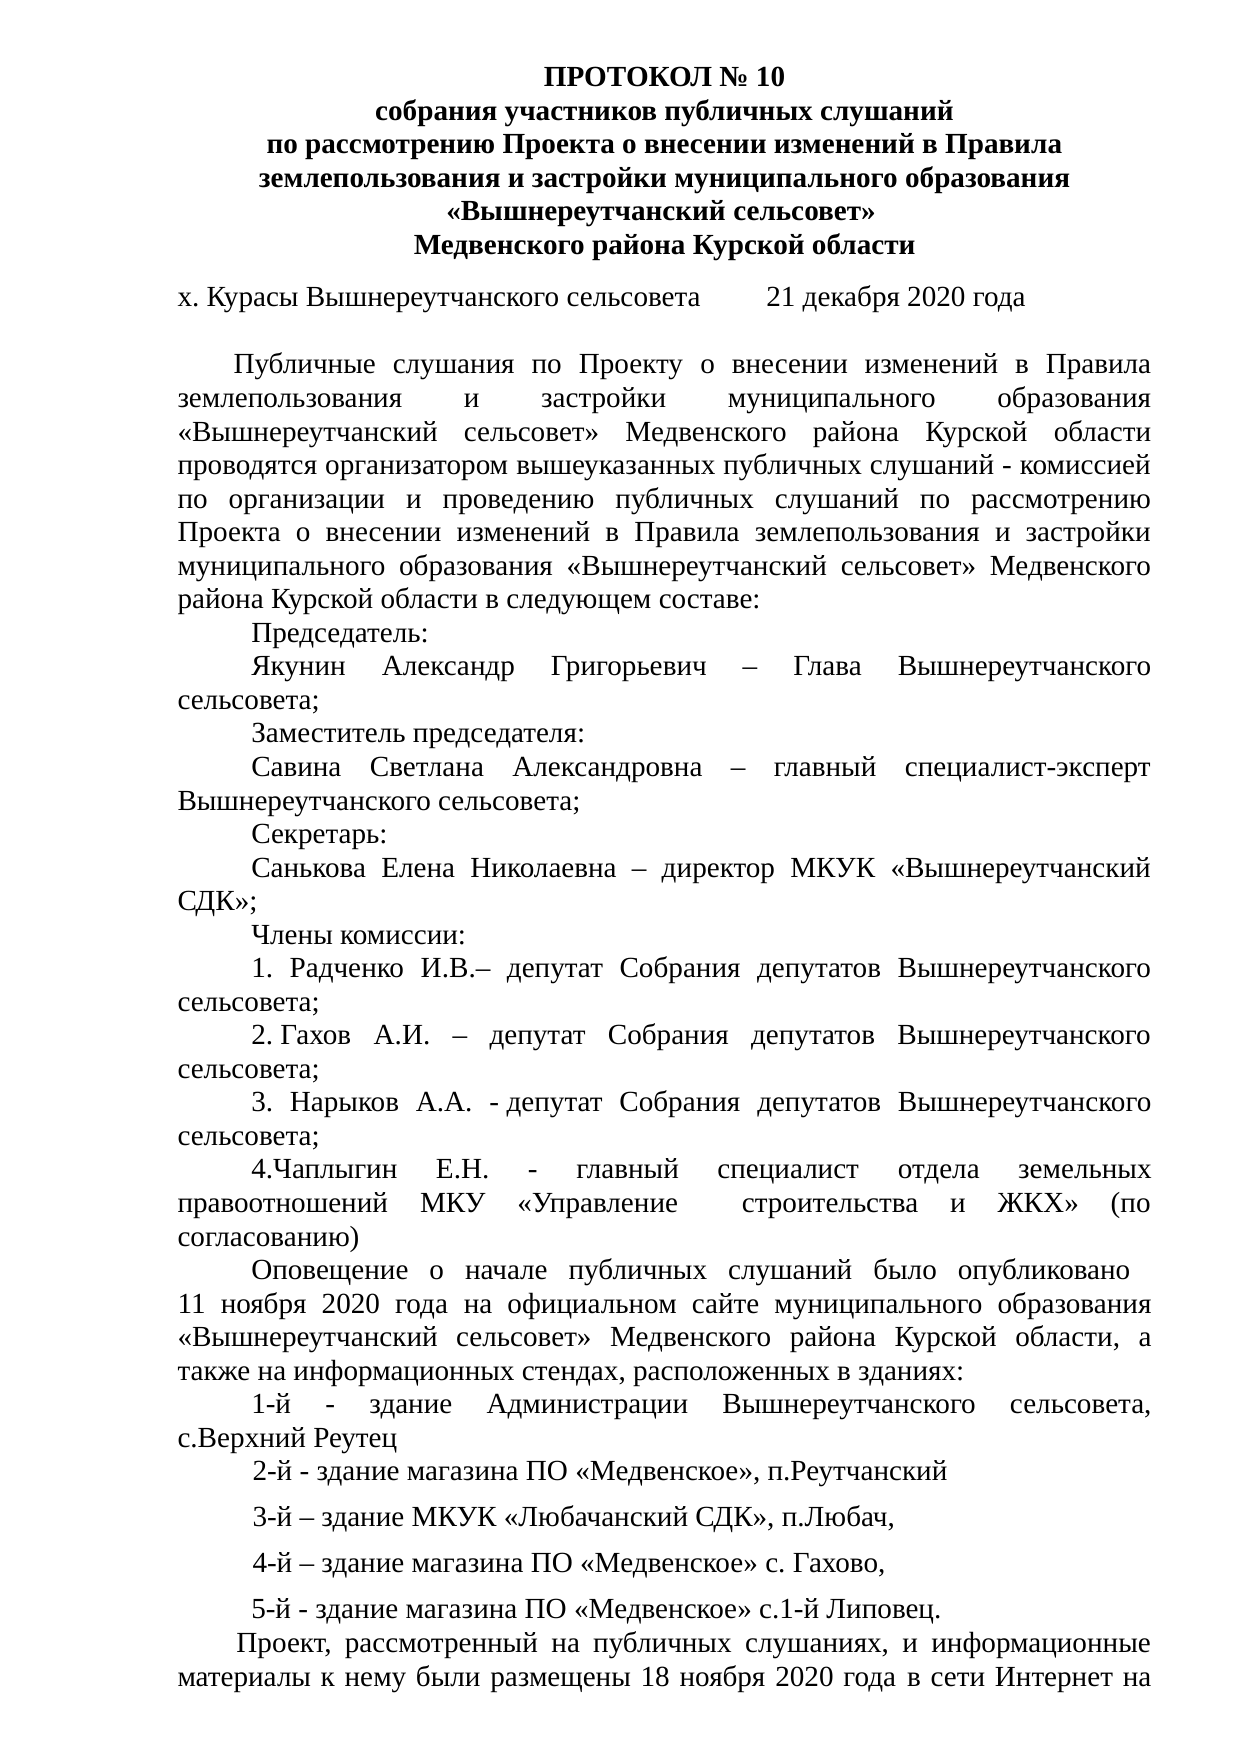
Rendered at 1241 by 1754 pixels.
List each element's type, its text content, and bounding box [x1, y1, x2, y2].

text 4-й – здание магазина ПО «Медвенское» с. Гахово, [177, 1546, 1152, 1579]
text Оповещение о начале публичных слушаний было опубликовано 11 ноября 2020 года на официальном сайте муниципального образования «Вышнереутчанский сельсовет» Медвенского района Курской области, а также на информационных стендах, расположенных в зданиях: [177, 1252, 1152, 1386]
text Заместитель председателя: [177, 716, 1152, 749]
text 3. Нарыков А.А. - депутат Собрания депутатов Вышнереутчанского сельсовета; [177, 1084, 1152, 1152]
text 2. Гахов А.И. – депутат Собрания депутатов Вышнереутчанского сельсовета; [177, 1017, 1152, 1084]
text ПРОТОКОЛ № 10 [177, 59, 1152, 93]
text х. Курасы Вышнереутчанского сельсовета 21 декабря 2020 года [177, 279, 1152, 313]
text Секретарь: [177, 816, 1152, 850]
text 5-й - здание магазина ПО «Медвенское» с.1-й Липовец. [177, 1592, 1152, 1625]
text собрания участников публичных слушаний [177, 93, 1152, 126]
text Председатель: [177, 615, 1152, 648]
text Члены комиссии: [177, 917, 1152, 950]
text Публичные слушания по Проекту о внесении изменений в Правила землепользования и застройки муниципального образования «Вышнереутчанский сельсовет» Медвенского района Курской области проводятся организатором вышеуказанных публичных слушаний - комиссией по организации и проведению публичных слушаний по рассмотрению Проекта о внесении изменений в Правила землепользования и застройки муниципального образования «Вышнереутчанский сельсовет» Медвенского района Курской области в следующем составе: [177, 347, 1152, 615]
text Медвенского района Курской области [177, 227, 1152, 260]
text по рассмотрению Проекта о внесении изменений в Правила землепользования и застройки муниципального образования «Вышнереутчанский сельсовет» [177, 126, 1152, 227]
text 4.Чаплыгин Е.Н. - главный специалист отдела земельных правоотношений МКУ «Управление строительства и ЖКХ» (по согласованию) [177, 1152, 1152, 1252]
text 1. Радченко И.В.– депутат Собрания депутатов Вышнереутчанского сельсовета; [177, 950, 1152, 1017]
text Савина Светлана Александровна – главный специалист-эксперт Вышнереутчанского сельсовета; [177, 749, 1152, 816]
text 2-й - здание магазина ПО «Медвенское», п.Реутчанский [177, 1453, 1152, 1487]
text Санькова Елена Николаевна – директор МКУК «Вышнереутчанский СДК»; [177, 850, 1152, 917]
text Якунин Александр Григорьевич – Глава Вышнереутчанского сельсовета; [177, 648, 1152, 716]
text 3-й – здание МКУК «Любачанский СДК», п.Любач, [177, 1499, 1152, 1533]
text Проект, рассмотренный на публичных слушаниях, и информационные материалы к нему были размещены 18 ноября 2020 года в сети Интернет на [177, 1625, 1152, 1692]
text 1-й - здание Администрации Вышнереутчанского сельсовета, с.Верхний Реутец [177, 1386, 1152, 1453]
